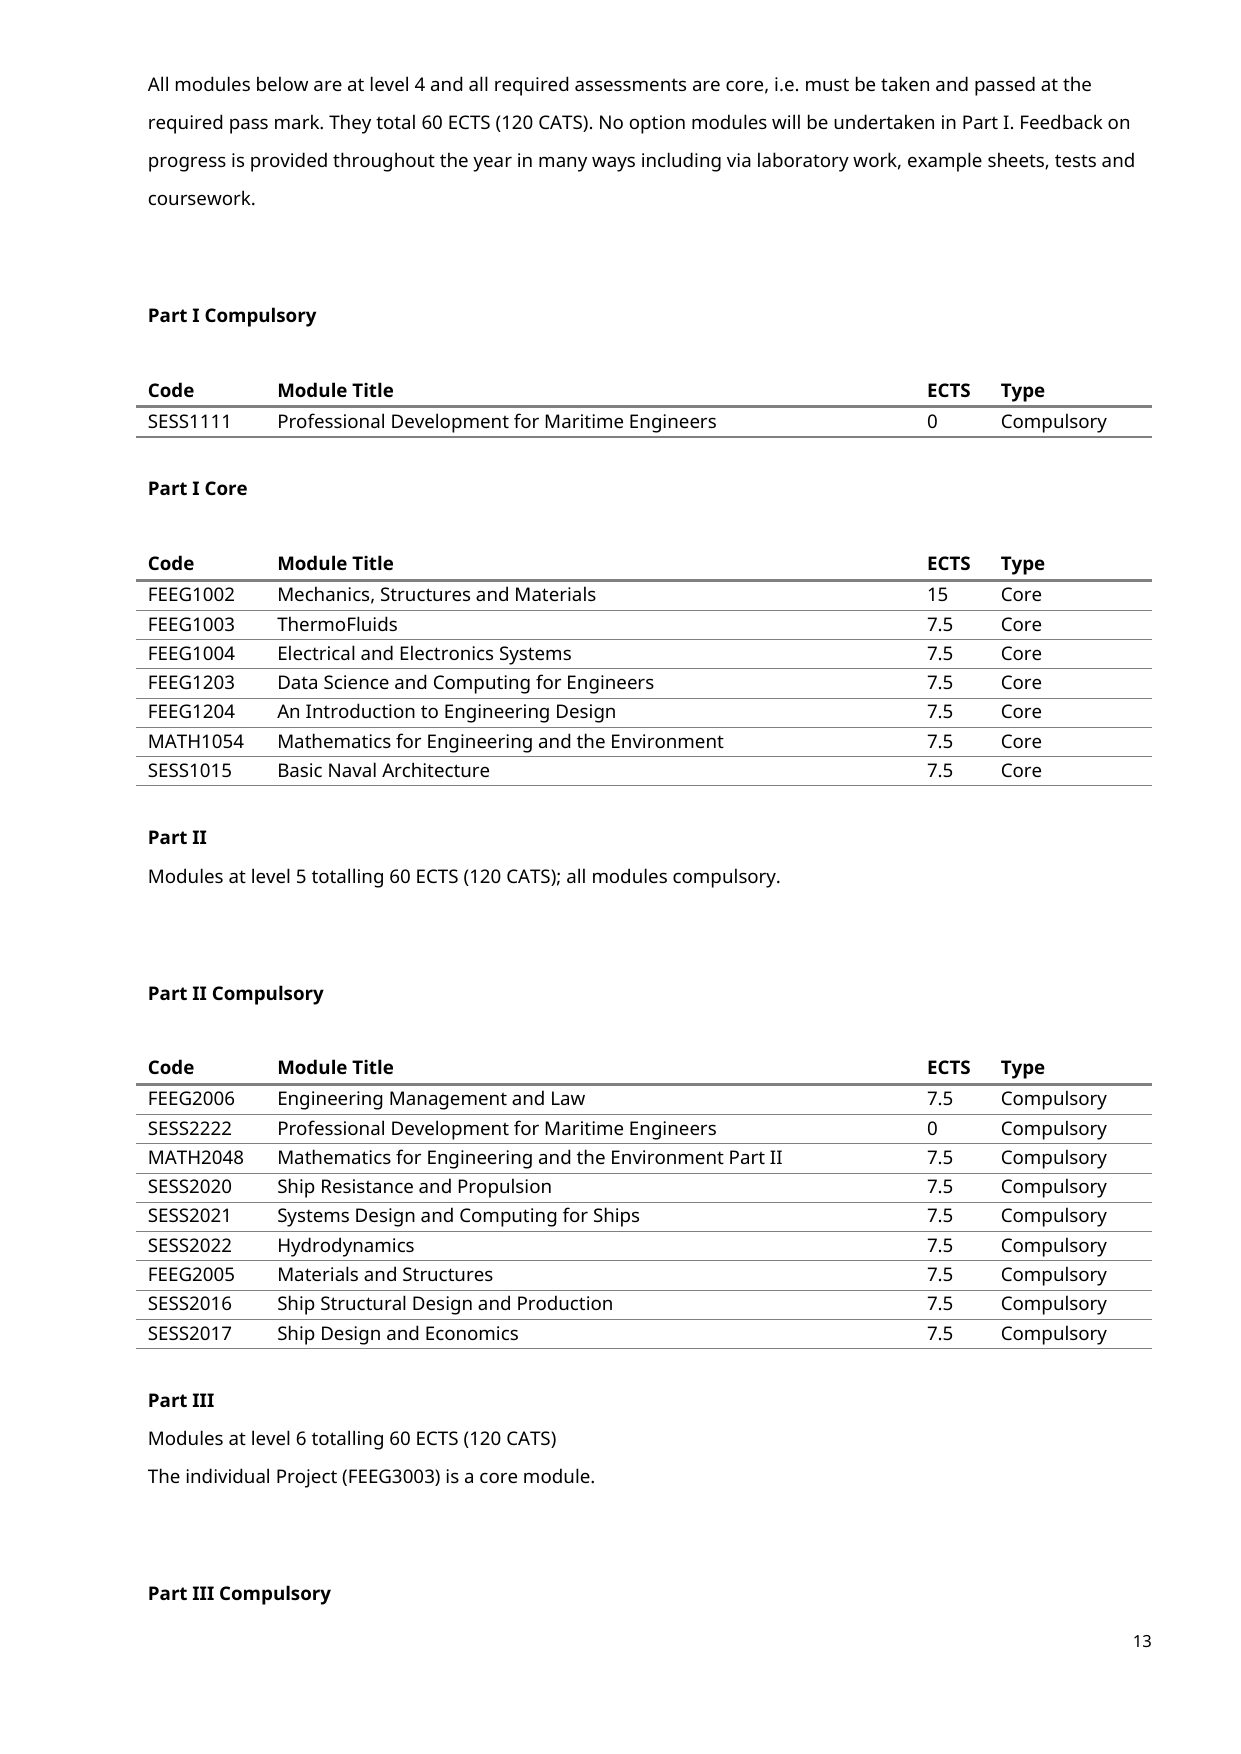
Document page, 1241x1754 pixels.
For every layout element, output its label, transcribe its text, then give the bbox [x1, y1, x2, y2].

table_cell Core [989, 728, 1152, 756]
table_cell Core [989, 757, 1152, 785]
table_cell 7.5 [916, 669, 989, 698]
table_cell SESS1111 [136, 408, 266, 436]
table_cell FEEG1203 [136, 669, 266, 698]
table_cell Compulsory [989, 1261, 1152, 1289]
table_cell SESS2222 [136, 1115, 266, 1143]
table_cell Part I Core [136, 438, 1152, 550]
table_cell Ship Resistance and Propulsion [266, 1174, 916, 1202]
table_cell Engineering Management and Law [266, 1086, 916, 1114]
table_cell FEEG1204 [136, 699, 266, 727]
table_cell ECTS [916, 550, 989, 578]
table_cell Core [989, 582, 1152, 610]
table_cell Part III Modules at level 6 totalling 60 ECTS (120 CATS) The individual Project (FEEG3003) is a core module. [136, 1349, 1152, 1542]
table_cell 7.5 [916, 1291, 989, 1319]
table_cell Part I Compulsory [136, 264, 1152, 377]
table_cell SESS2022 [136, 1232, 266, 1260]
table_cell FEEG1004 [136, 640, 266, 668]
table_cell 7.5 [916, 1320, 989, 1348]
table_cell Systems Design and Computing for Ships [266, 1203, 916, 1231]
table_cell Ship Design and Economics [266, 1320, 916, 1348]
table_cell Core [989, 699, 1152, 727]
table_cell Core [989, 611, 1152, 639]
table_cell Compulsory [989, 1115, 1152, 1143]
table_cell Mathematics for Engineering and the Environment [266, 728, 916, 756]
table_cell Compulsory [989, 1144, 1152, 1172]
table_cell Type [989, 550, 1152, 578]
table_cell 7.5 [916, 757, 989, 785]
table_cell 7.5 [916, 699, 989, 727]
table_cell 0 [916, 408, 989, 436]
table_cell All modules below are at level 4 and all required assessments are core, i.e. must be taken and passed at the required pass mark. They total 60 ECTS (120 CATS). No option modules will be undertaken in Part I. Feedback on progress is provided throughout the year in many ways including via laboratory work, example sheets, tests and coursework. [136, 71, 1152, 264]
table_cell FEEG2006 [136, 1086, 266, 1114]
table_cell Code [136, 550, 266, 578]
table_cell Ship Structural Design and Production [266, 1291, 916, 1319]
table_cell SESS2017 [136, 1320, 266, 1348]
table_cell Hydrodynamics [266, 1232, 916, 1260]
table_cell FEEG1003 [136, 611, 266, 639]
table_cell 7.5 [916, 1261, 989, 1289]
table_cell Type [989, 1054, 1152, 1082]
table_cell Core [989, 640, 1152, 668]
table_cell 7.5 [916, 611, 989, 639]
table_cell Compulsory [989, 1174, 1152, 1202]
table_cell Compulsory [989, 408, 1152, 436]
table_cell Type [989, 377, 1152, 405]
table_cell Compulsory [989, 1086, 1152, 1114]
table_cell FEEG2005 [136, 1261, 266, 1289]
table_cell Mathematics for Engineering and the Environment Part II [266, 1144, 916, 1172]
table_cell SESS2021 [136, 1203, 266, 1231]
table_cell Part II Compulsory [136, 942, 1152, 1054]
table_cell Module Title [266, 1054, 916, 1082]
table_cell Part II Modules at level 5 totalling 60 ECTS (120 CATS); all modules compulsory. [136, 786, 1152, 942]
table_cell ThermoFluids [266, 611, 916, 639]
table_cell Compulsory [989, 1232, 1152, 1260]
table_cell Module Title [266, 377, 916, 405]
table_cell Mechanics, Structures and Materials [266, 582, 916, 610]
table_cell 7.5 [916, 1232, 989, 1260]
table_cell Part III Compulsory [136, 1543, 1152, 1617]
table_cell FEEG1002 [136, 582, 266, 610]
table_cell SESS2020 [136, 1174, 266, 1202]
table_cell Module Title [266, 550, 916, 578]
table_cell 0 [916, 1115, 989, 1143]
table_cell Electrical and Electronics Systems [266, 640, 916, 668]
table_cell Data Science and Computing for Engineers [266, 669, 916, 698]
table_cell ECTS [916, 1054, 989, 1082]
table_cell Code [136, 377, 266, 405]
table_cell 7.5 [916, 1086, 989, 1114]
table_cell Code [136, 1054, 266, 1082]
table_cell 7.5 [916, 728, 989, 756]
table_cell An Introduction to Engineering Design [266, 699, 916, 727]
table_cell 7.5 [916, 1144, 989, 1172]
table_cell Professional Development for Maritime Engineers [266, 1115, 916, 1143]
table_cell 7.5 [916, 1174, 989, 1202]
table_cell Basic Naval Architecture [266, 757, 916, 785]
table_cell 15 [916, 582, 989, 610]
table_cell MATH1054 [136, 728, 266, 756]
table_cell SESS1015 [136, 757, 266, 785]
table_cell Compulsory [989, 1291, 1152, 1319]
table_cell Core [989, 669, 1152, 698]
table_cell SESS2016 [136, 1291, 266, 1319]
table_cell ECTS [916, 377, 989, 405]
table_cell MATH2048 [136, 1144, 266, 1172]
table_cell Professional Development for Maritime Engineers [266, 408, 916, 436]
table_cell Materials and Structures [266, 1261, 916, 1289]
table_cell Compulsory [989, 1320, 1152, 1348]
table_cell 7.5 [916, 640, 989, 668]
table_cell 7.5 [916, 1203, 989, 1231]
table_cell Compulsory [989, 1203, 1152, 1231]
